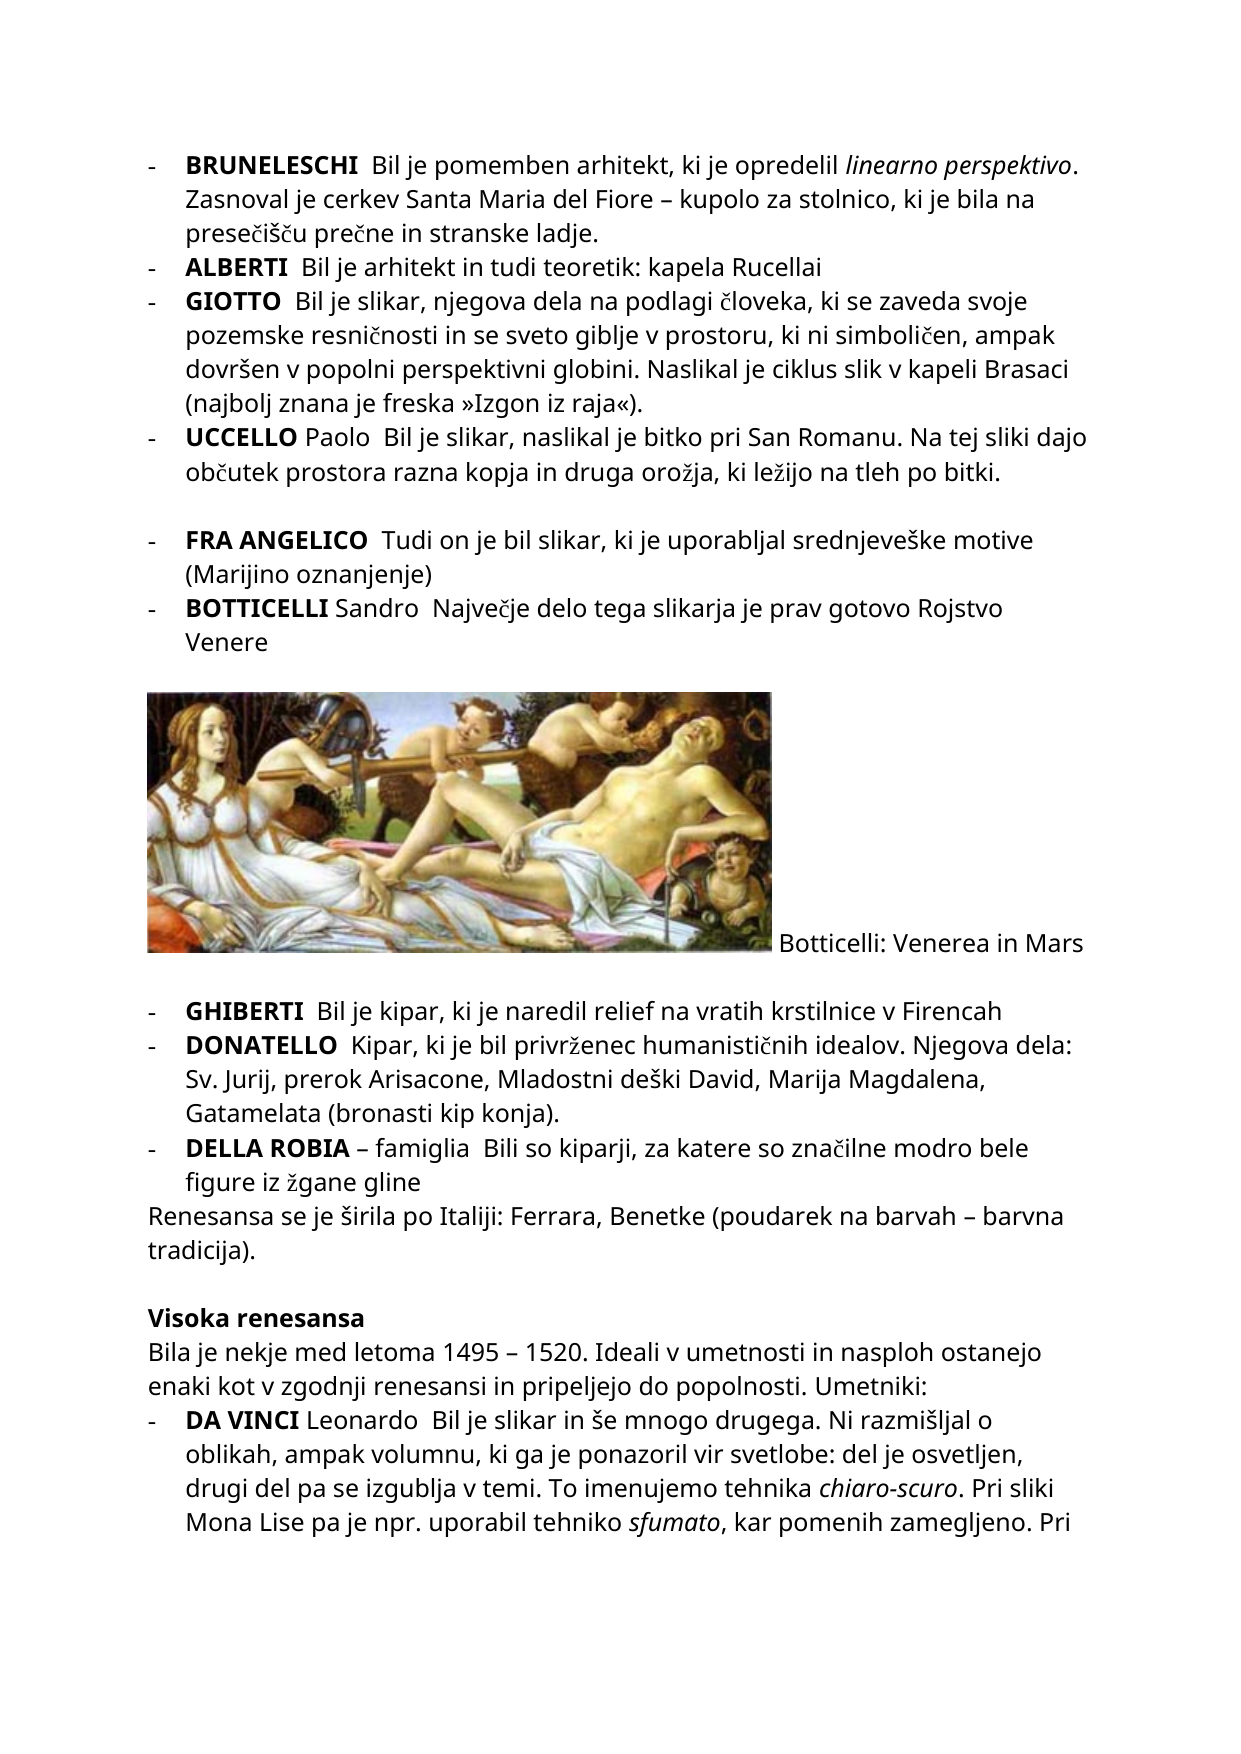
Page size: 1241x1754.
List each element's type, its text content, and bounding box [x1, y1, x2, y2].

list BOTTICELLI Sandro Največje delo tega slikarja je prav gotovo Rojstvo Venere [148, 590, 1093, 658]
list FRA ANGELICO Tudi on je bil slikar, ki je uporabljal srednjeveške motive (Marijino oznanjenje) [148, 522, 1093, 590]
text Bila je nekje med letoma 1495 – 1520. Ideali v umetnosti in nasploh ostanejo enaki kot v zgodnji renesansi in pripeljejo do popolnosti. Umetniki: [148, 1334, 1093, 1403]
list GIOTTO Bil je slikar, njegova dela na podlagi človeka, ki se zaveda svoje pozemske resničnosti in se sveto giblje v prostoru, ki ni simboličen, ampak dovršen v popolni perspektivni globini. Naslikal je ciklus slik v kapeli Brasaci (najbolj znana je freska »Izgon iz raja«). [148, 284, 1093, 420]
list ALBERTI Bil je arhitekt in tudi teoretik: kapela Rucellai [148, 250, 1093, 284]
text Renesansa se je širila po Italiji: Ferrara, Benetke (poudarek na barvah – barvna tradicija). [148, 1198, 1093, 1266]
list UCCELLO Paolo Bil je slikar, naslikal je bitko pri San Romanu. Na tej sliki dajo občutek prostora razna kopja in druga orožja, ki ležijo na tleh po bitki. [148, 420, 1093, 488]
picture [147, 692, 772, 953]
list DONATELLO Kipar, ki je bil privrženec humanističnih idealov. Njegova dela: Sv. Jurij, prerok Arisacone, Mladostni deški David, Marija Magdalena, Gatamelata (bronasti kip konja). [148, 1028, 1093, 1130]
subtitle Visoka renesansa [148, 1301, 1093, 1334]
list DELLA ROBIA – famiglia Bili so kiparji, za katere so značilne modro bele figure iz žgane gline [148, 1130, 1093, 1198]
list GHIBERTI Bil je kipar, ki je naredil relief na vratih krstilnice v Firencah [148, 994, 1093, 1028]
list BRUNELESCHI Bil je pomemben arhitekt, ki je opredelil linearno perspektivo. Zasnoval je cerkev Santa Maria del Fiore – kupolo za stolnico, ki je bila na presečišču prečne in stranske ladje. [148, 148, 1093, 250]
list DA VINCI Leonardo Bil je slikar in še mnogo drugega. Ni razmišljal o oblikah, ampak volumnu, ki ga je ponazoril vir svetlobe: del je osvetljen, drugi del pa se izgublja v temi. To imenujemo tehnika chiaro-scuro. Pri sliki Mona Lise pa je npr. uporabil tehniko sfumato, kar pomenih zamegljeno. Pri [148, 1403, 1093, 1539]
text Botticelli: Venerea in Mars [148, 693, 1093, 960]
